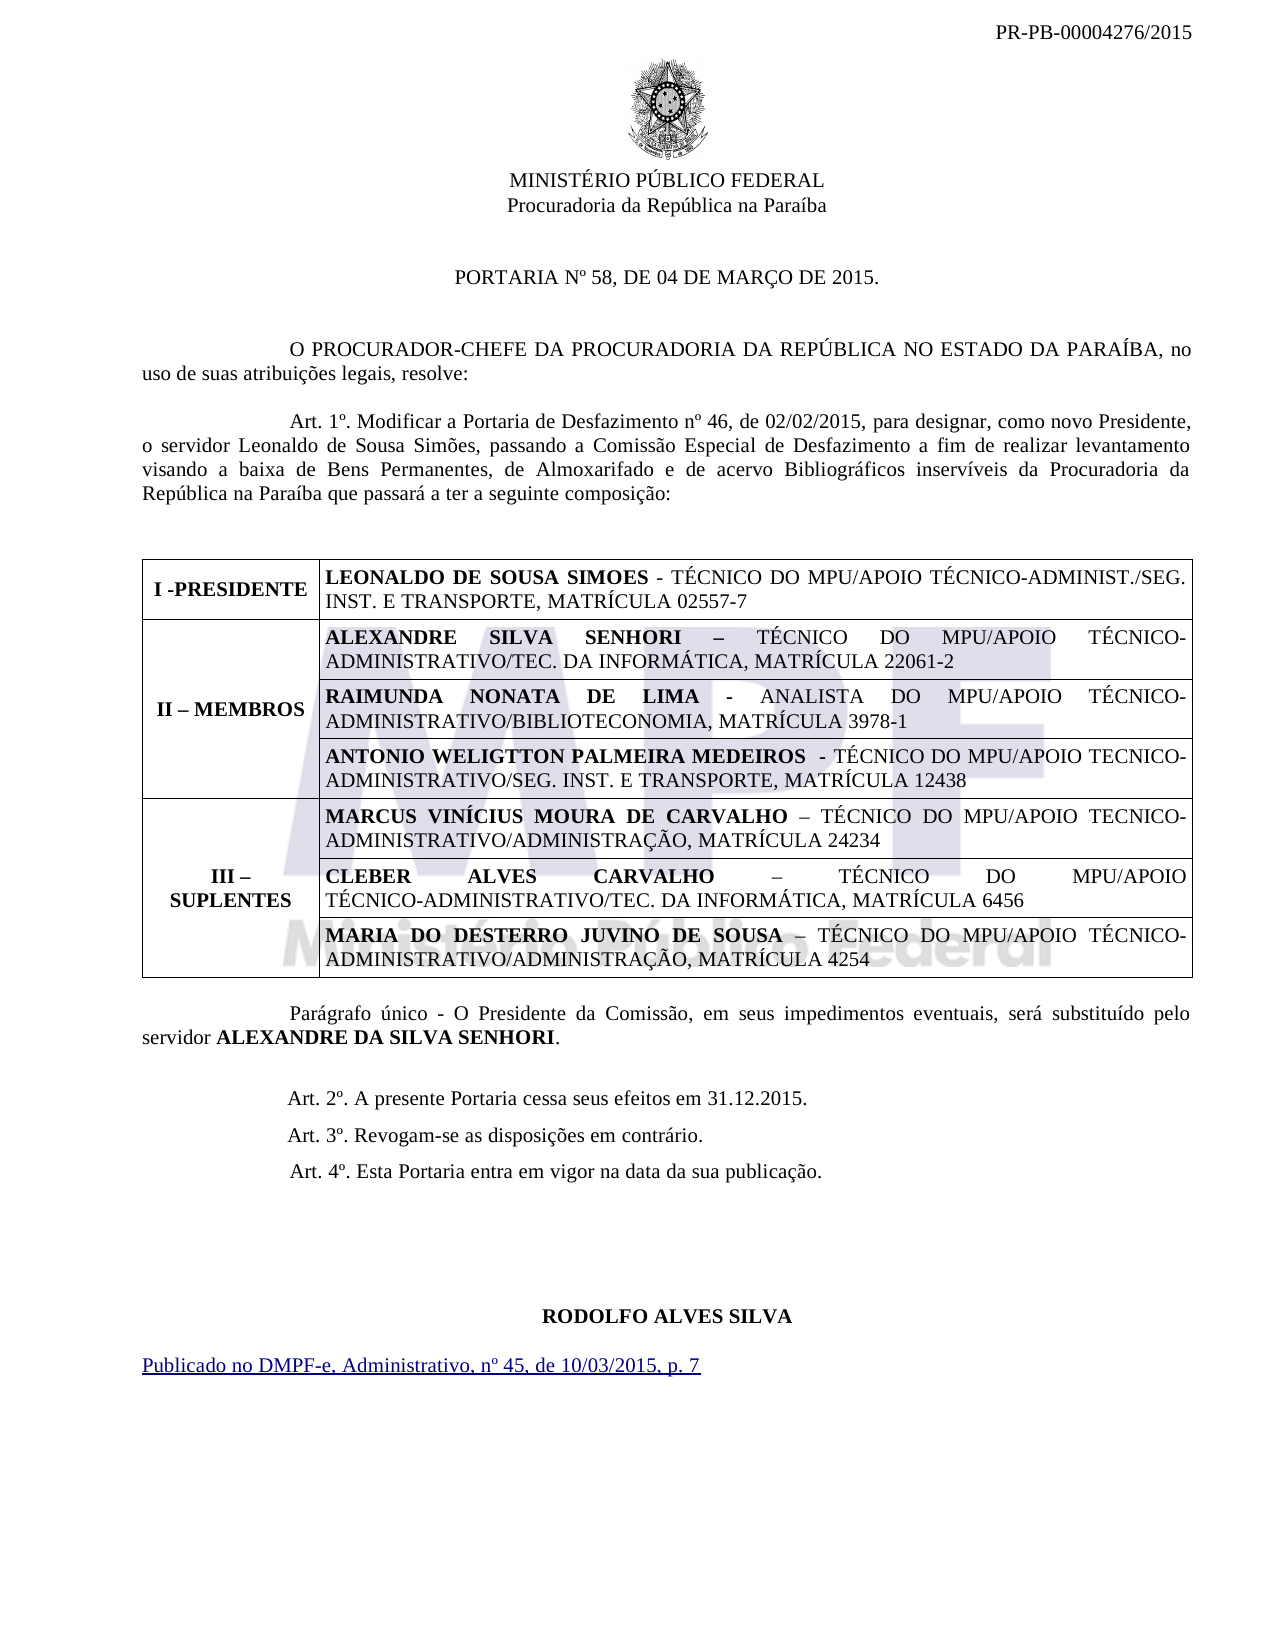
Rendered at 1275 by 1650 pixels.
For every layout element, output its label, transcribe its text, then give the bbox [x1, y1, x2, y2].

table_cell II – MEMBROS [143, 620, 319, 798]
text Art. 4º. Esta Portaria entra em vigor na data da sua publicação. [142, 1159, 1192, 1183]
text Procuradoria da República na Paraíba [142, 192, 1192, 216]
table_cell ALEXANDRE SILVA SENHORI – TÉCNICO DO MPU/APOIO TÉCNICO-ADMINISTRATIVO/TEC. DA INFORMÁTICA, MATRÍCULA 22061-2 [320, 620, 1192, 678]
text O PROCURADOR-CHEFE DA PROCURADORIA DA REPÚBLICA NO ESTADO DA PARAÍBA, no uso de suas atribuições legais, resolve: [142, 337, 1192, 385]
picture [625, 52, 709, 160]
table_header LEONALDO DE SOUSA SIMOES - TÉCNICO DO MPU/APOIO TÉCNICO-ADMINIST./SEG. INST. E TRANSPORTE, MATRÍCULA 02557-7 [320, 560, 1192, 619]
table_header [420, 505, 493, 535]
text RODOLFO ALVES SILVA [142, 1304, 1192, 1328]
text Parágrafo único - O Presidente da Comissão, em seus impedimentos eventuais, será substituído pelo servidor ALEXANDRE DA SILVA SENHORI. [142, 1001, 1192, 1049]
table_header [142, 505, 419, 535]
text Art. 2º. A presente Portaria cessa seus efeitos em 31.12.2015. [142, 1086, 1192, 1110]
table_cell RAIMUNDA NONATA DE LIMA - ANALISTA DO MPU/APOIO TÉCNICO-ADMINISTRATIVO/BIBLIOTECONOMIA, MATRÍCULA 3978-1 [320, 680, 1192, 738]
text MINISTÉRIO PÚBLICO FEDERAL [142, 168, 1192, 192]
text Art. 1º. Modificar a Portaria de Desfazimento nº 46, de 02/02/2015, para designar, como novo Presidente, o servidor Leonaldo de Sousa Simões, passando a Comissão Especial de Desfazimento a fim de realizar levantamento visando a baixa de Bens Permanentes, de Almoxarifado e de acervo Bibliográficos inservíveis da Procuradoria da República na Paraíba que passará a ter a seguinte composição: [142, 409, 1192, 505]
table_cell III – SUPLENTES [143, 799, 319, 977]
table_header I -PRESIDENTE [143, 560, 319, 619]
table_cell ANTONIO WELIGTTON PALMEIRA MEDEIROS - TÉCNICO DO MPU/APOIO TECNICO-ADMINISTRATIVO/SEG. INST. E TRANSPORTE, MATRÍCULA 12438 [320, 739, 1192, 798]
text Publicado no DMPF-e, Administrativo, nº 45, de 10/03/2015, p. 7 [142, 1352, 1192, 1376]
table_cell MARIA DO DESTERRO JUVINO DE SOUSA – TÉCNICO DO MPU/APOIO TÉCNICO-ADMINISTRATIVO/ADMINISTRAÇÃO, MATRÍCULA 4254 [320, 918, 1192, 977]
text PORTARIA Nº 58, DE 04 DE MARÇO DE 2015. [142, 264, 1192, 289]
table_header [493, 505, 1192, 535]
text Art. 3º. Revogam-se as disposições em contrário. [142, 1122, 1192, 1146]
table_cell MARCUS VINÍCIUS MOURA DE CARVALHO – TÉCNICO DO MPU/APOIO TECNICO-ADMINISTRATIVO/ADMINISTRAÇÃO, MATRÍCULA 24234 [320, 799, 1192, 858]
text PR-PB-00004276/2015 [142, 19, 1192, 43]
table_cell CLEBER ALVES CARVALHO – TÉCNICO DO MPU/APOIO TÉCNICO-ADMINISTRATIVO/TEC. DA INFORMÁTICA, MATRÍCULA 6456 [320, 859, 1192, 917]
